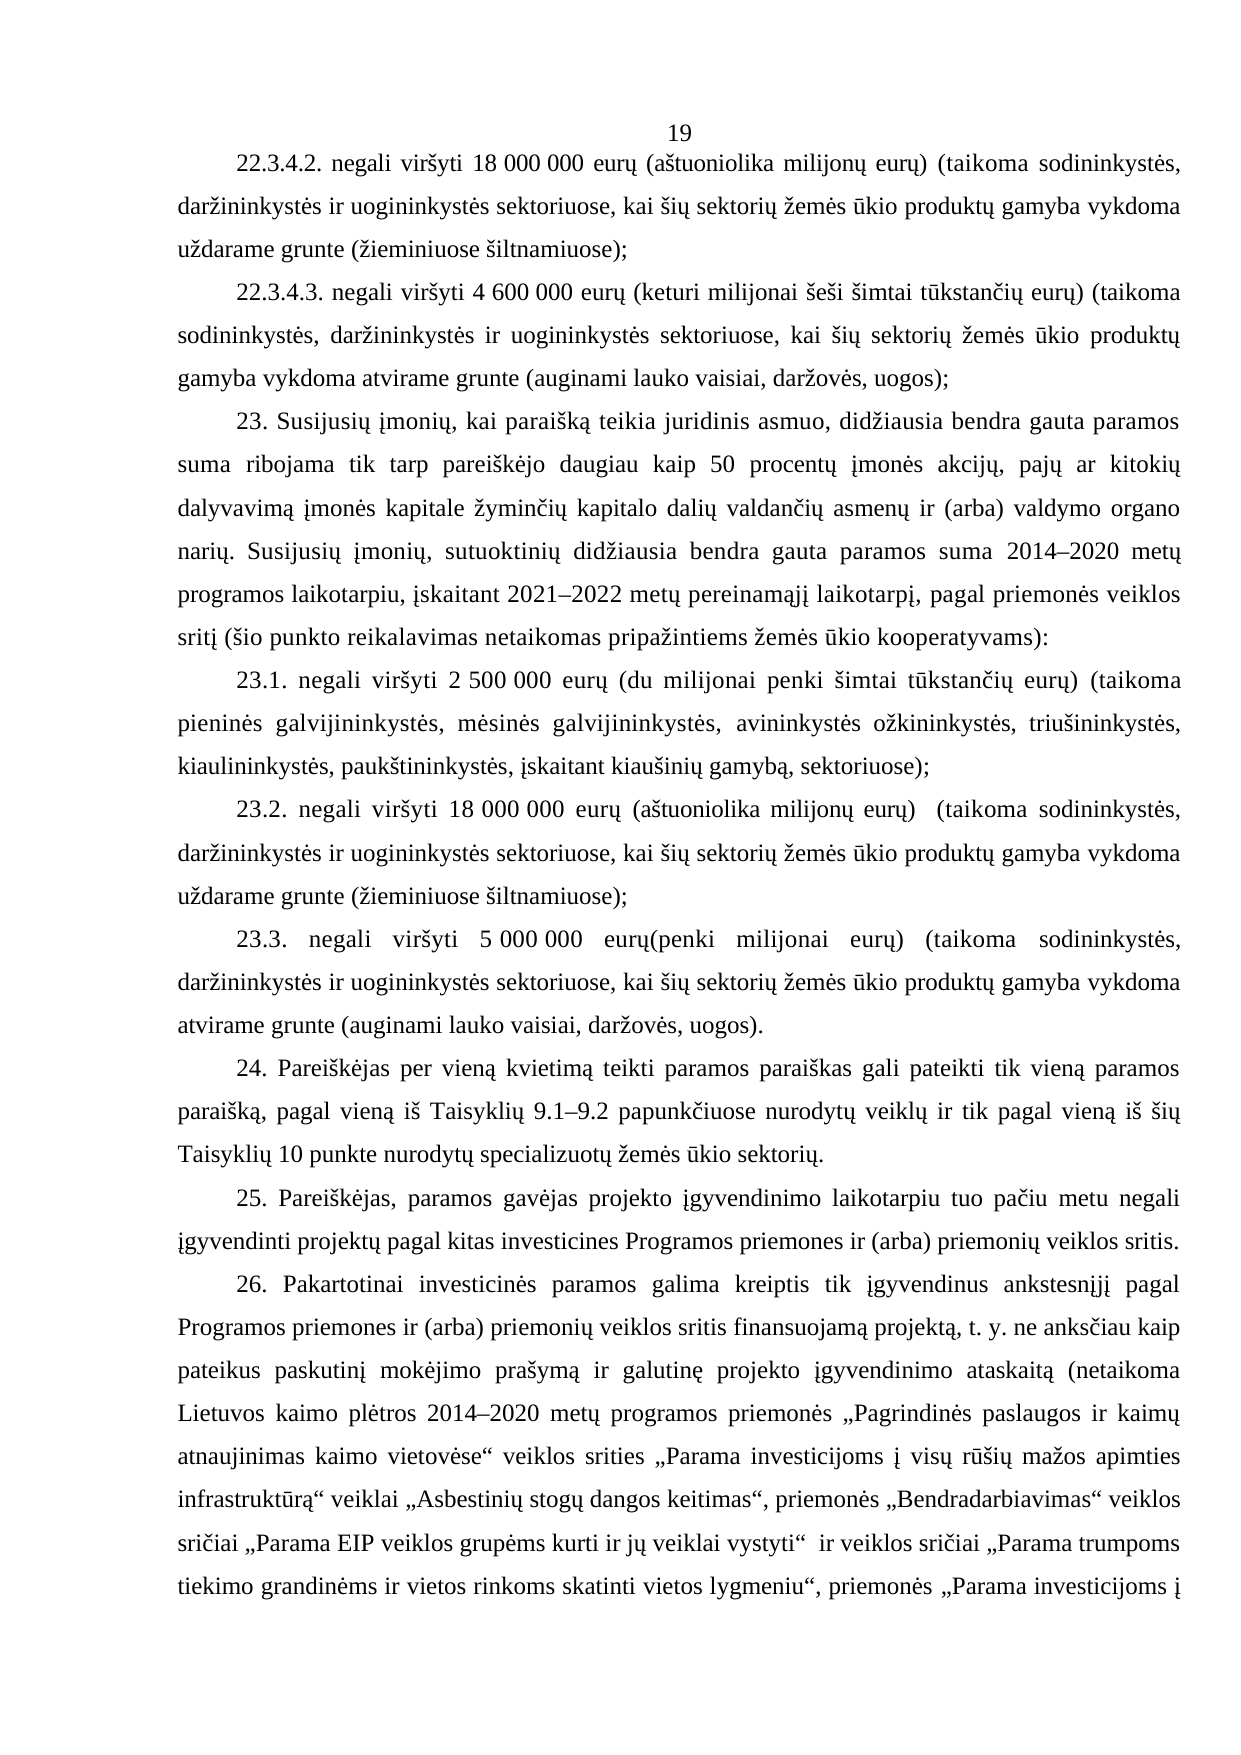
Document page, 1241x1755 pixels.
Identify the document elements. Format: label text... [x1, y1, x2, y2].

text 23.3. negali viršyti 5 000 000 eurų(penki milijonai eurų) (taikoma sodininkystės, daržininkystės ir uogininkystės sektoriuose, kai šių sektorių žemės ūkio produktų gamyba vykdoma atvirame grunte (auginami lauko vaisiai, daržovės, uogos). [177, 924, 1181, 1039]
text 23.1. negali viršyti 2 500 000 eurų (du milijonai penki šimtai tūkstančių eurų) (taikoma pieninės galvijininkystės, mėsinės galvijininkystės, avininkystės ožkininkystės, triušininkystės, kiaulininkystės, paukštininkystės, įskaitant kiaušinių gamybą, sektoriuose); [177, 665, 1181, 780]
text 22.3.4.2. negali viršyti 18 000 000 eurų (aštuoniolika milijonų eurų) (taikoma sodininkystės, daržininkystės ir uogininkystės sektoriuose, kai šių sektorių žemės ūkio produktų gamyba vykdoma uždarame grunte (žieminiuose šiltnamiuose); [177, 148, 1181, 263]
text 23.2. negali viršyti 18 000 000 eurų (aštuoniolika milijonų eurų) (taikoma sodininkystės, daržininkystės ir uogininkystės sektoriuose, kai šių sektorių žemės ūkio produktų gamyba vykdoma uždarame grunte (žieminiuose šiltnamiuose); [177, 794, 1181, 909]
text 26. Pakartotinai investicinės paramos galima kreiptis tik įgyvendinus ankstesnįjį pagal Programos priemones ir (arba) priemonių veiklos sritis finansuojamą projektą, t. y. ne anksčiau kaip pateikus paskutinį mokėjimo prašymą ir galutinę projekto įgyvendinimo ataskaitą (netaikoma Lietuvos kaimo plėtros 2014–2020 metų programos priemonės „Pagrindinės paslaugos ir kaimų atnaujinimas kaimo vietovėse“ veiklos srities „Parama investicijoms į visų rūšių mažos apimties infrastruktūrą“ veiklai „Asbestinių stogų dangos keitimas“, priemonės „Bendradarbiavimas“ veiklos sričiai „Parama EIP veiklos grupėms kurti ir jų veiklai vystyti“ ir veiklos sričiai „Parama trumpoms tiekimo grandinėms ir vietos rinkoms skatinti vietos lygmeniu“, priemonės „Parama investicijoms į [177, 1269, 1181, 1599]
text 24. Pareiškėjas per vieną kvietimą teikti paramos paraiškas gali pateikti tik vieną paramos paraišką, pagal vieną iš Taisyklių 9.1–9.2 papunkčiuose nurodytų veiklų ir tik pagal vieną iš šių Taisyklių 10 punkte nurodytų specializuotų žemės ūkio sektorių. [177, 1053, 1181, 1168]
text 25. Pareiškėjas, paramos gavėjas projekto įgyvendinimo laikotarpiu tuo pačiu metu negali įgyvendinti projektų pagal kitas investicines Programos priemones ir (arba) priemonių veiklos sritis. [177, 1183, 1181, 1254]
text 22.3.4.3. negali viršyti 4 600 000 eurų (keturi milijonai šeši šimtai tūkstančių eurų) (taikoma sodininkystės, daržininkystės ir uogininkystės sektoriuose, kai šių sektorių žemės ūkio produktų gamyba vykdoma atvirame grunte (auginami lauko vaisiai, daržovės, uogos); [177, 277, 1181, 392]
text 23. Susijusių įmonių, kai paraišką teikia juridinis asmuo, didžiausia bendra gauta paramos suma ribojama tik tarp pareiškėjo daugiau kaip 50 procentų įmonės akcijų, pajų ar kitokių dalyvavimą įmonės kapitale žyminčių kapitalo dalių valdančių asmenų ir (arba) valdymo organo narių. Susijusių įmonių, sutuoktinių didžiausia bendra gauta paramos suma 2014–2020 metų programos laikotarpiu, įskaitant 2021–2022 metų pereinamąjį laikotarpį, pagal priemonės veiklos sritį (šio punkto reikalavimas netaikomas pripažintiems žemės ūkio kooperatyvams): [177, 406, 1181, 651]
